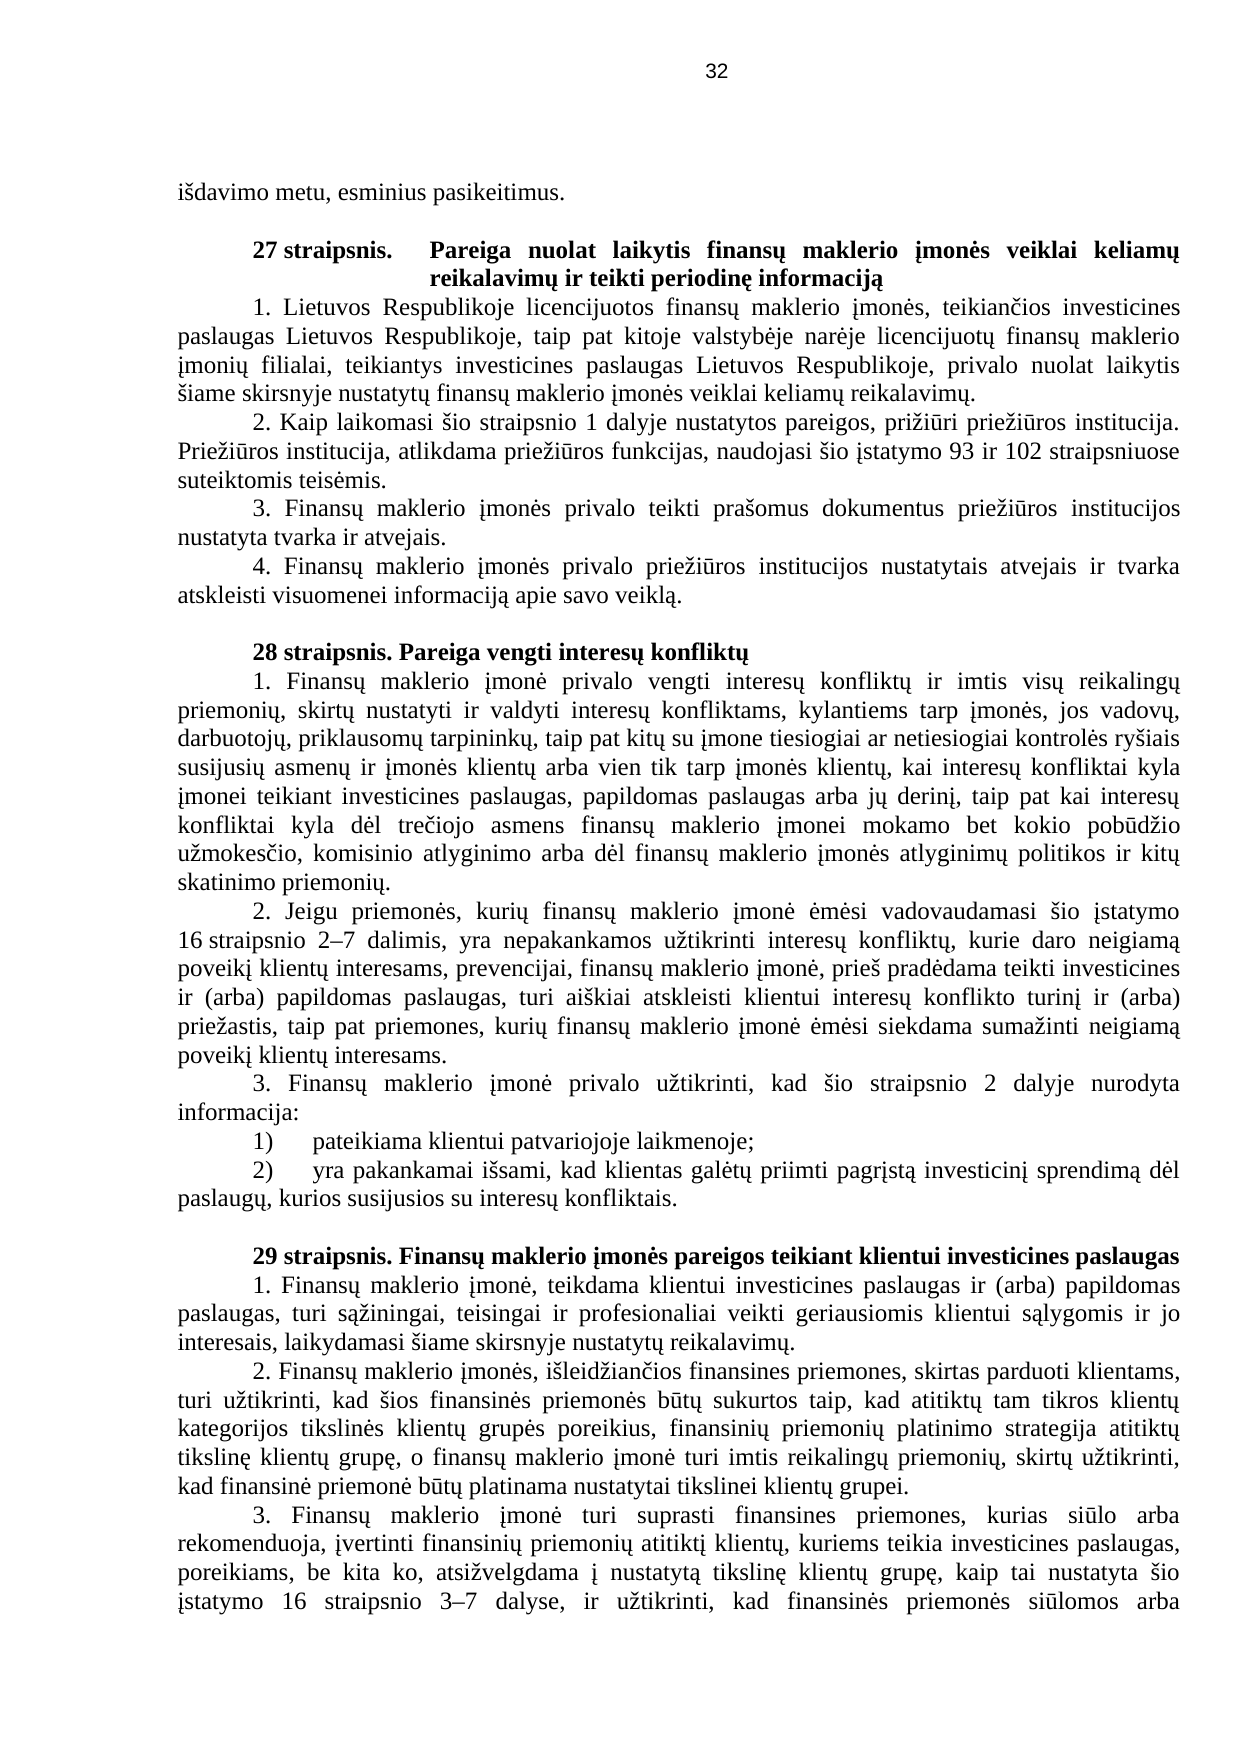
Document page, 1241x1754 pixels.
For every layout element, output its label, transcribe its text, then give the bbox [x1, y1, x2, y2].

text 2) yra pakankamai išsami, kad klientas galėtų priimti pagrįstą investicinį sprendimą dėl paslaugų, kurios susijusios su interesų konfliktais. [177, 1155, 1181, 1212]
text 4. Finansų maklerio įmonės privalo priežiūros institucijos nustatytais atvejais ir tvarka atskleisti visuomenei informaciją apie savo veiklą. [177, 551, 1181, 608]
text 28 straipsnis. Pareiga vengti interesų konfliktų [177, 637, 1181, 666]
text 3. Finansų maklerio įmonės privalo teikti prašomus dokumentus priežiūros institucijos nustatyta tvarka ir atvejais. [177, 493, 1181, 551]
text 2. Kaip laikomasi šio straipsnio 1 dalyje nustatytos pareigos, prižiūri priežiūros institucija. Priežiūros institucija, atlikdama priežiūros funkcijas, naudojasi šio įstatymo 93 ir 102 straipsniuose suteiktomis teisėmis. [177, 407, 1181, 493]
text 1. Lietuvos Respublikoje licencijuotos finansų maklerio įmonės, teikiančios investicines paslaugas Lietuvos Respublikoje, taip pat kitoje valstybėje narėje licencijuotų finansų maklerio įmonių filialai, teikiantys investicines paslaugas Lietuvos Respublikoje, privalo nuolat laikytis šiame skirsnyje nustatytų finansų maklerio įmonės veiklai keliamų reikalavimų. [177, 292, 1181, 407]
text 2. Jeigu priemonės, kurių finansų maklerio įmonė ėmėsi vadovaudamasi šio įstatymo 16 straipsnio 2–7 dalimis, yra nepakankamos užtikrinti interesų konfliktų, kurie daro neigiamą poveikį klientų interesams, prevencijai, finansų maklerio įmonė, prieš pradėdama teikti investicines ir (arba) papildomas paslaugas, turi aiškiai atskleisti klientui interesų konflikto turinį ir (arba) priežastis, taip pat priemones, kurių finansų maklerio įmonė ėmėsi siekdama sumažinti neigiamą poveikį klientų interesams. [177, 896, 1181, 1068]
text 27 straipsnis. Pareiga nuolat laikytis finansų maklerio įmonės veiklai keliamų reikalavimų ir teikti periodinę informaciją [252, 235, 1181, 292]
text 1. Finansų maklerio įmonė privalo vengti interesų konfliktų ir imtis visų reikalingų priemonių, skirtų nustatyti ir valdyti interesų konfliktams, kylantiems tarp įmonės, jos vadovų, darbuotojų, priklausomų tarpininkų, taip pat kitų su įmone tiesiogiai ar netiesiogiai kontrolės ryšiais susijusių asmenų ir įmonės klientų arba vien tik tarp įmonės klientų, kai interesų konfliktai kyla įmonei teikiant investicines paslaugas, papildomas paslaugas arba jų derinį, taip pat kai interesų konfliktai kyla dėl trečiojo asmens finansų maklerio įmonei mokamo bet kokio pobūdžio užmokesčio, komisinio atlyginimo arba dėl finansų maklerio įmonės atlyginimų politikos ir kitų skatinimo priemonių. [177, 666, 1181, 896]
text 3. Finansų maklerio įmonė turi suprasti finansines priemones, kurias siūlo arba rekomenduoja, įvertinti finansinių priemonių atitiktį klientų, kuriems teikia investicines paslaugas, poreikiams, be kita ko, atsižvelgdama į nustatytą tikslinę klientų grupę, kaip tai nustatyta šio įstatymo 16 straipsnio 3–7 dalyse, ir užtikrinti, kad finansinės priemonės siūlomos arba [177, 1500, 1181, 1615]
text išdavimo metu, esminius pasikeitimus. [177, 177, 1181, 206]
text 1) pateikiama klientui patvariojoje laikmenoje; [177, 1126, 1181, 1155]
text 2. Finansų maklerio įmonės, išleidžiančios finansines priemones, skirtas parduoti klientams, turi užtikrinti, kad šios finansinės priemonės būtų sukurtos taip, kad atitiktų tam tikros klientų kategorijos tikslinės klientų grupės poreikius, finansinių priemonių platinimo strategija atitiktų tikslinę klientų grupę, o finansų maklerio įmonė turi imtis reikalingų priemonių, skirtų užtikrinti, kad finansinė priemonė būtų platinama nustatytai tikslinei klientų grupei. [177, 1356, 1181, 1500]
text 1. Finansų maklerio įmonė, teikdama klientui investicines paslaugas ir (arba) papildomas paslaugas, turi sąžiningai, teisingai ir profesionaliai veikti geriausiomis klientui sąlygomis ir jo interesais, laikydamasi šiame skirsnyje nustatytų reikalavimų. [177, 1270, 1181, 1356]
text 3. Finansų maklerio įmonė privalo užtikrinti, kad šio straipsnio 2 dalyje nurodyta informacija: [177, 1068, 1181, 1126]
text 29 straipsnis. Finansų maklerio įmonės pareigos teikiant klientui investicines paslaugas [177, 1241, 1181, 1270]
